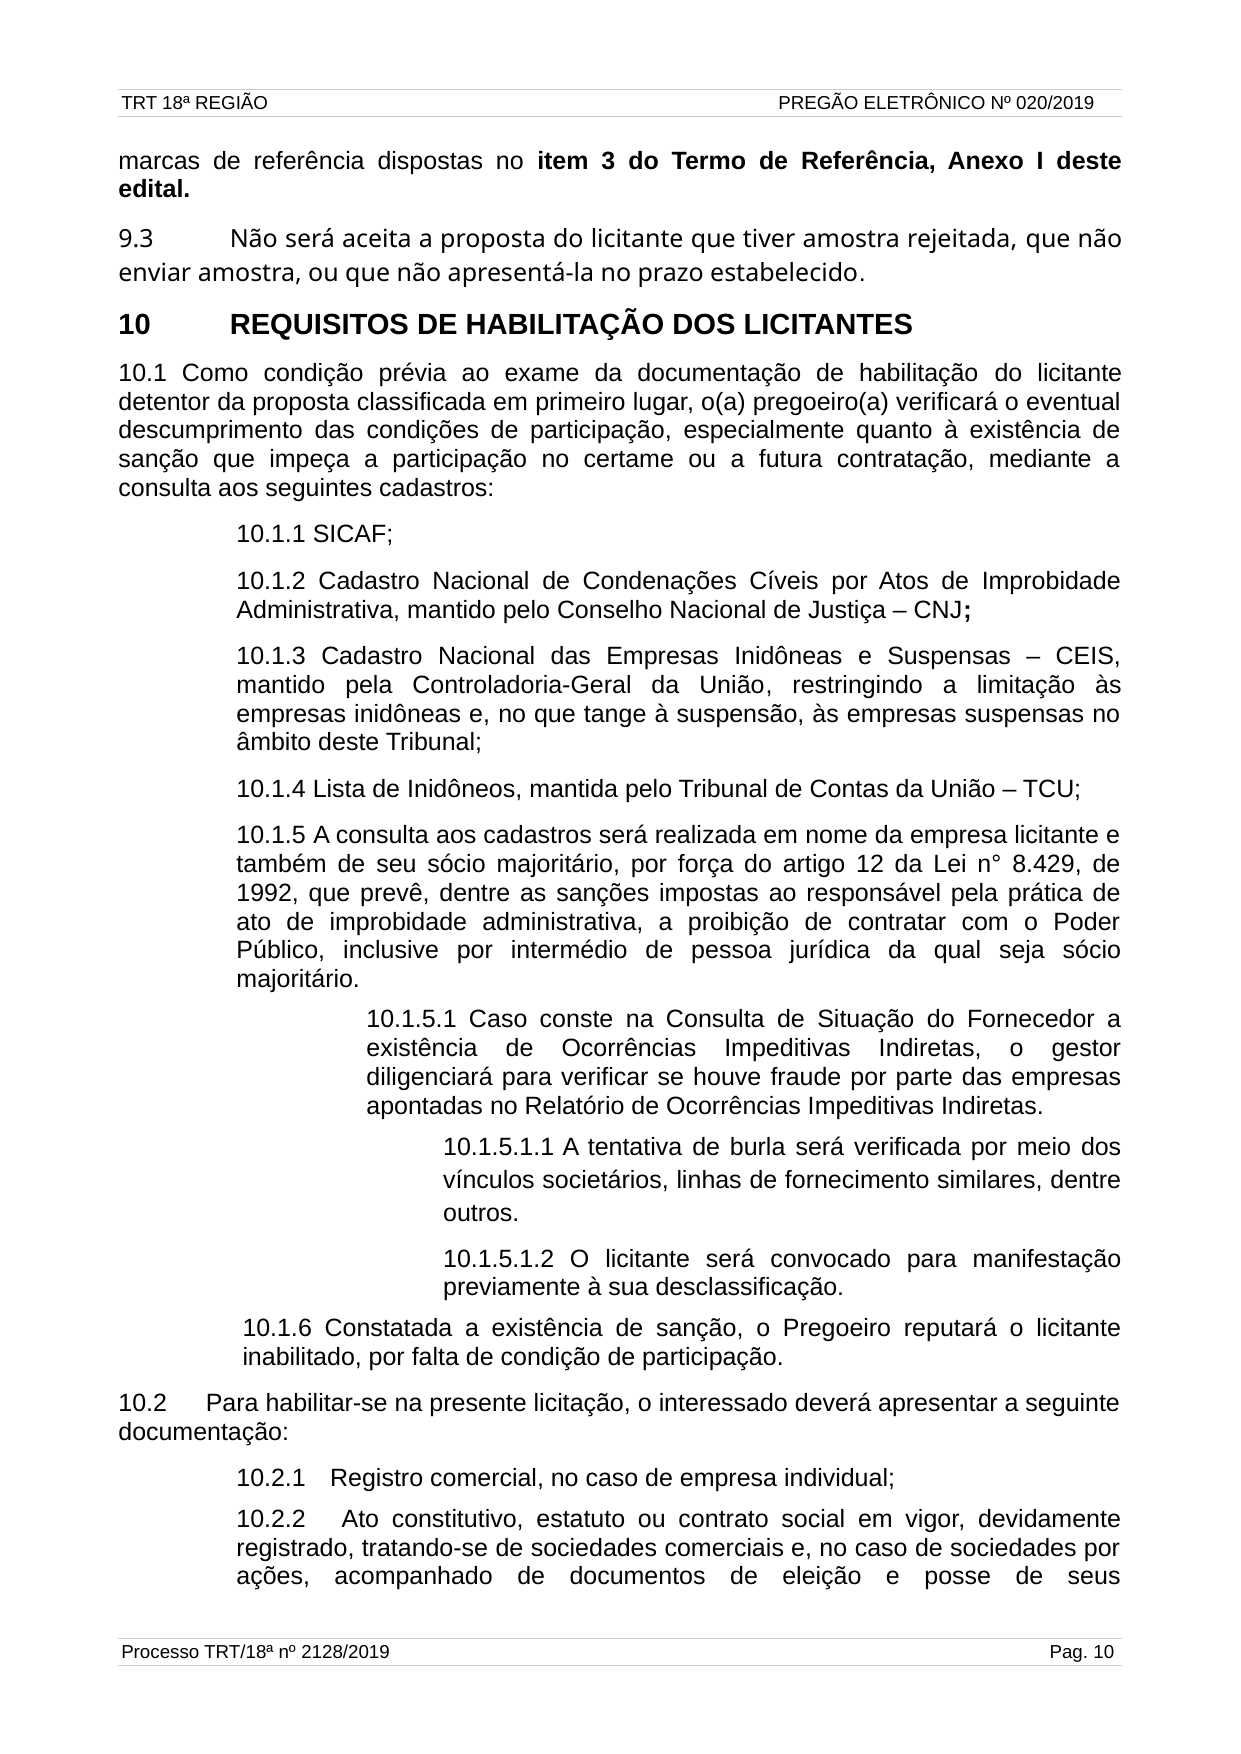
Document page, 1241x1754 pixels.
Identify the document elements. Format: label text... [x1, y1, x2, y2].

text 10.2 Para habilitar-se na presente licitação, o interessado deverá apresentar a seguinte documentação: [118, 1388, 1122, 1446]
list 10.1.5.1.1 A tentativa de burla será verificada por meio dos vínculos societários, linhas de fornecimento similares, dentre outros. [443, 1132, 1122, 1227]
text marcas de referência dispostas no item 3 do Termo de Referência, Anexo I deste edital. [118, 146, 1122, 203]
text 10.1.5 A consulta aos cadastros será realizada em nome da empresa licitante e também de seu sócio majoritário, por força do artigo 12 da Lei n° 8.429, de 1992, que prevê, dentre as sanções impostas ao responsável pela prática de ato de improbidade administrativa, a proibição de contratar com o Poder Público, inclusive por intermédio de pessoa jurídica da qual seja sócio majoritário. [236, 820, 1122, 993]
text 10.1 Como condição prévia ao exame da documentação de habilitação do licitante detentor da proposta classificada em primeiro lugar, o(a) pregoeiro(a) verificará o eventual descumprimento das condições de participação, especialmente quanto à existência de sanção que impeça a participação no certame ou a futura contratação, mediante a consulta aos seguintes cadastros: [118, 358, 1122, 502]
text 9.3 Não será aceita a proposta do licitante que tiver amostra rejeitada, que não enviar amostra, ou que não apresentá-la no prazo estabelecido. [118, 221, 1122, 289]
text 10 REQUISITOS DE HABILITAÇÃO DOS LICITANTES [118, 307, 1122, 340]
text 10.1.4 Lista de Inidôneos, mantida pelo Tribunal de Contas da União – TCU; [236, 774, 1122, 802]
text 10.2.1 Registro comercial, no caso de empresa individual; [236, 1463, 1122, 1492]
text 10.1.6 Constatada a existência de sanção, o Pregoeiro reputará o licitante inabilitado, por falta de condição de participação. [242, 1313, 1122, 1370]
text 10.1.5.1 Caso conste na Consulta de Situação do Fornecedor a existência de Ocorrências Impeditivas Indiretas, o gestor diligenciará para verificar se houve fraude por parte das empresas apontadas no Relatório de Ocorrências Impeditivas Indiretas. [366, 1004, 1122, 1119]
text 10.1.3 Cadastro Nacional das Empresas Inidôneas e Suspensas – CEIS, mantido pela Controladoria-Geral da União, restringindo a limitação às empresas inidôneas e, no que tange à suspensão, às empresas suspensas no âmbito deste Tribunal; [236, 641, 1122, 756]
text 10.1.2 Cadastro Nacional de Condenações Cíveis por Atos de Improbidade Administrativa, mantido pelo Conselho Nacional de Justiça – CNJ; [236, 566, 1122, 623]
text 10.1.1 SICAF; [236, 519, 1122, 548]
text 10.1.5.1.2 O licitante será convocado para manifestação previamente à sua desclassificação. [443, 1243, 1122, 1301]
text 10.2.2 Ato constitutivo, estatuto ou contrato social em vigor, devidamente registrado, tratando-se de sociedades comerciais e, no caso de sociedades por ações, acompanhado de documentos de eleição e posse de seus [236, 1504, 1122, 1590]
